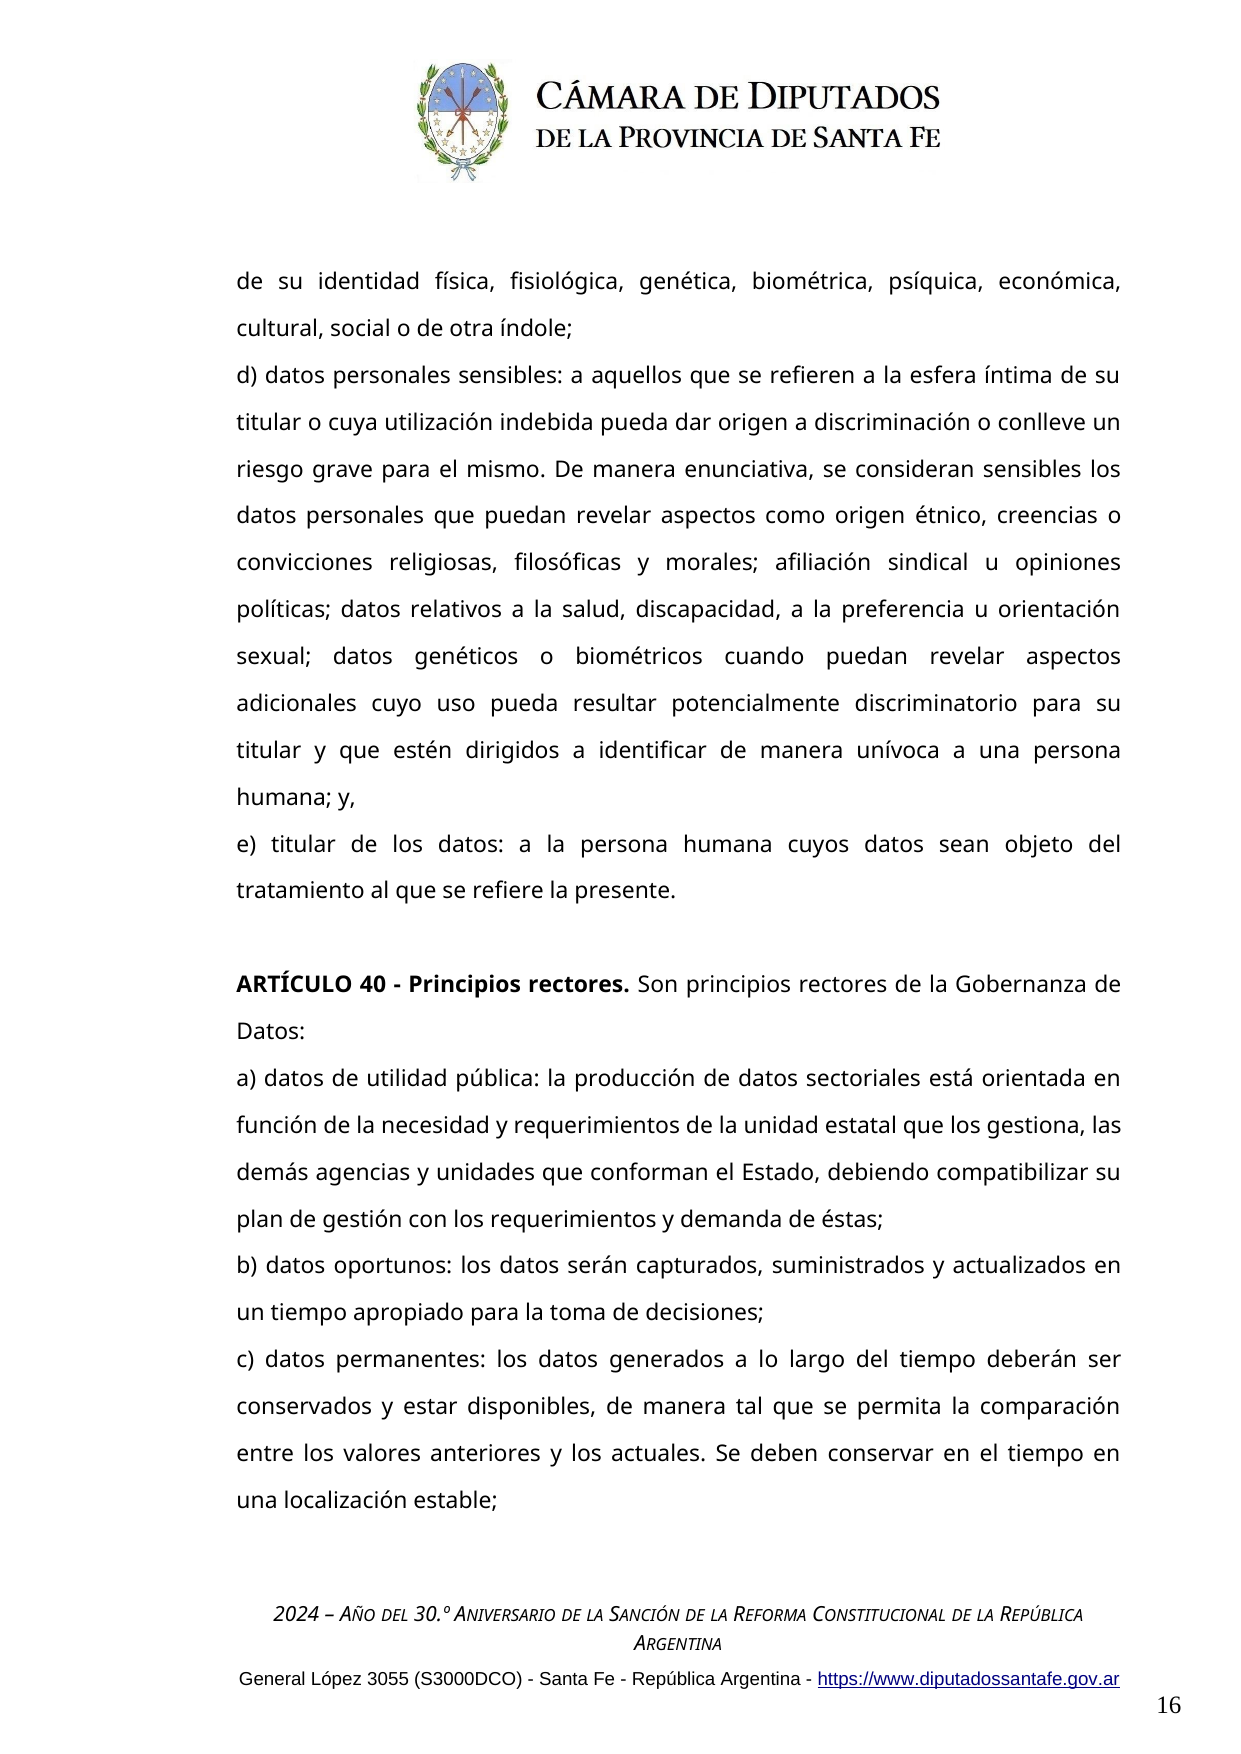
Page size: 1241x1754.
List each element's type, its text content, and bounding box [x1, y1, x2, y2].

picture [413, 59, 945, 183]
text c) datos permanentes: los datos generados a lo largo del tiempo deberán ser conservados y estar disponibles, de manera tal que se permita la comparación entre los valores anteriores y los actuales. Se deben conservar en el tiempo en una localización estable; [236, 1343, 1122, 1515]
text e) titular de los datos: a la persona humana cuyos datos sean objeto del tratamiento al que se refiere la presente. [236, 827, 1122, 906]
text ARTÍCULO 40 - Principios rectores. Son principios rectores de la Gobernanza de Datos: [236, 968, 1122, 1046]
text d) datos personales sensibles: a aquellos que se refieren a la esfera íntima de su titular o cuya utilización indebida pueda dar origen a discriminación o conlleve un riesgo grave para el mismo. De manera enunciativa, se consideran sensibles los datos personales que puedan revelar aspectos como origen étnico, creencias o convicciones religiosas, filosóficas y morales; afiliación sindical u opiniones políticas; datos relativos a la salud, discapacidad, a la preferencia u orientación sexual; datos genéticos o biométricos cuando puedan revelar aspectos adicionales cuyo uso pueda resultar potencialmente discriminatorio para su titular y que estén dirigidos a identificar de manera unívoca a una persona humana; y, [236, 359, 1122, 812]
text a) datos de utilidad pública: la producción de datos sectoriales está orientada en función de la necesidad y requerimientos de la unidad estatal que los gestiona, las demás agencias y unidades que conforman el Estado, debiendo compatibilizar su plan de gestión con los requerimientos y demanda de éstas; [236, 1062, 1122, 1234]
text de su identidad física, fisiológica, genética, biométrica, psíquica, económica, cultural, social o de otra índole; [236, 265, 1122, 343]
text b) datos oportunos: los datos serán capturados, suministrados y actualizados en un tiempo apropiado para la toma de decisiones; [236, 1249, 1122, 1327]
